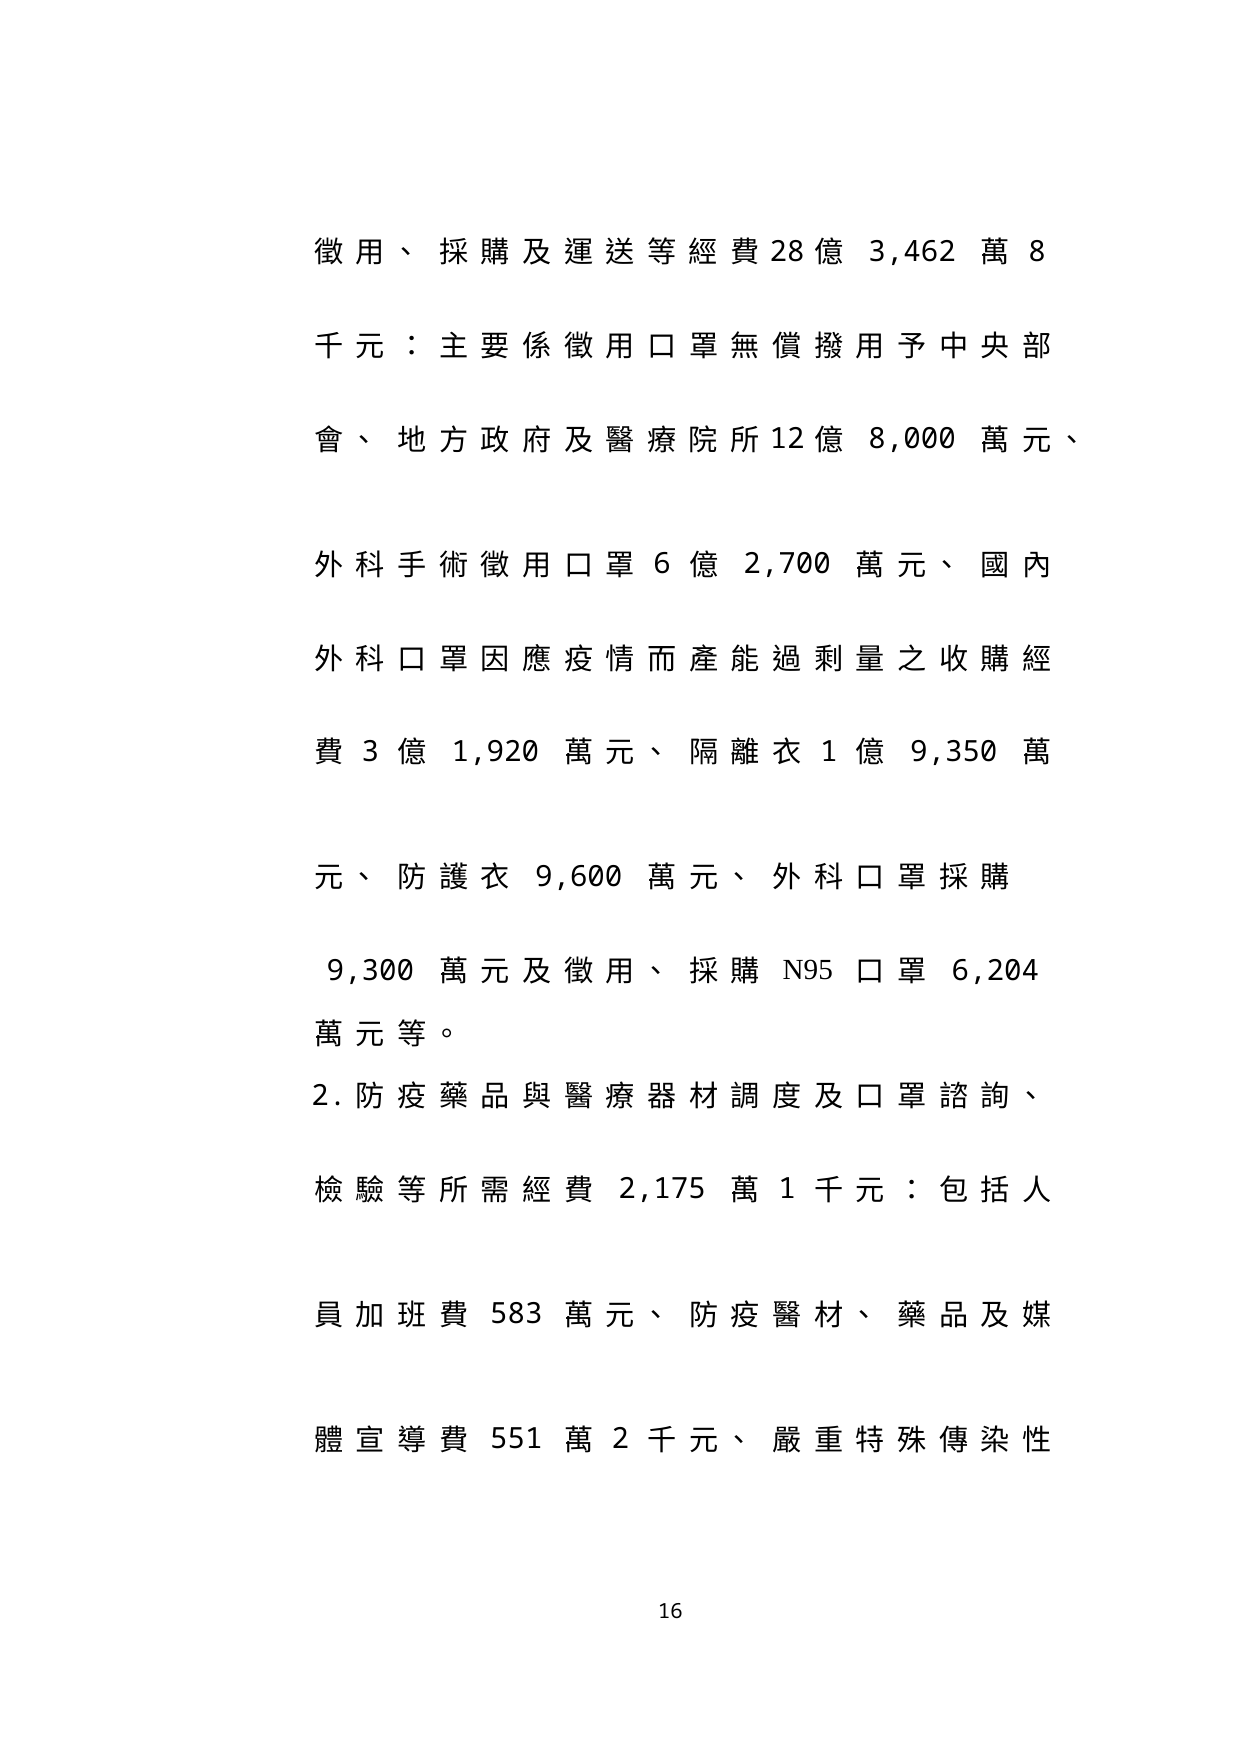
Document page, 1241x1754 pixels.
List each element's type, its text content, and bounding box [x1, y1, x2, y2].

text 1.各式口罩、防護衣、隔離衣等防疫物資徵用、採購及運送等經費28億3,462萬8千元：主要係徵用口罩無償撥用予中央部會、地方政府及醫療院所12億8,000萬元、外科手術徵用口罩6億2,700萬元、國內外科口罩因應疫情而產能過剩量之收購經費3億1,920萬元、隔離衣1億9,350萬元、防護衣9,600萬元、外科口罩採購9,300萬元及徵用、採購N95口罩6,204萬元等。 [271, 177, 1058, 1052]
text 2.防疫藥品與醫療器材調度及口罩諮詢、檢驗等所需經費2,175萬1千元：包括人員加班費583萬元、防疫醫材、藥品及媒體宣導費551萬2千元、嚴重特殊傳染性 [271, 1052, 1058, 1490]
